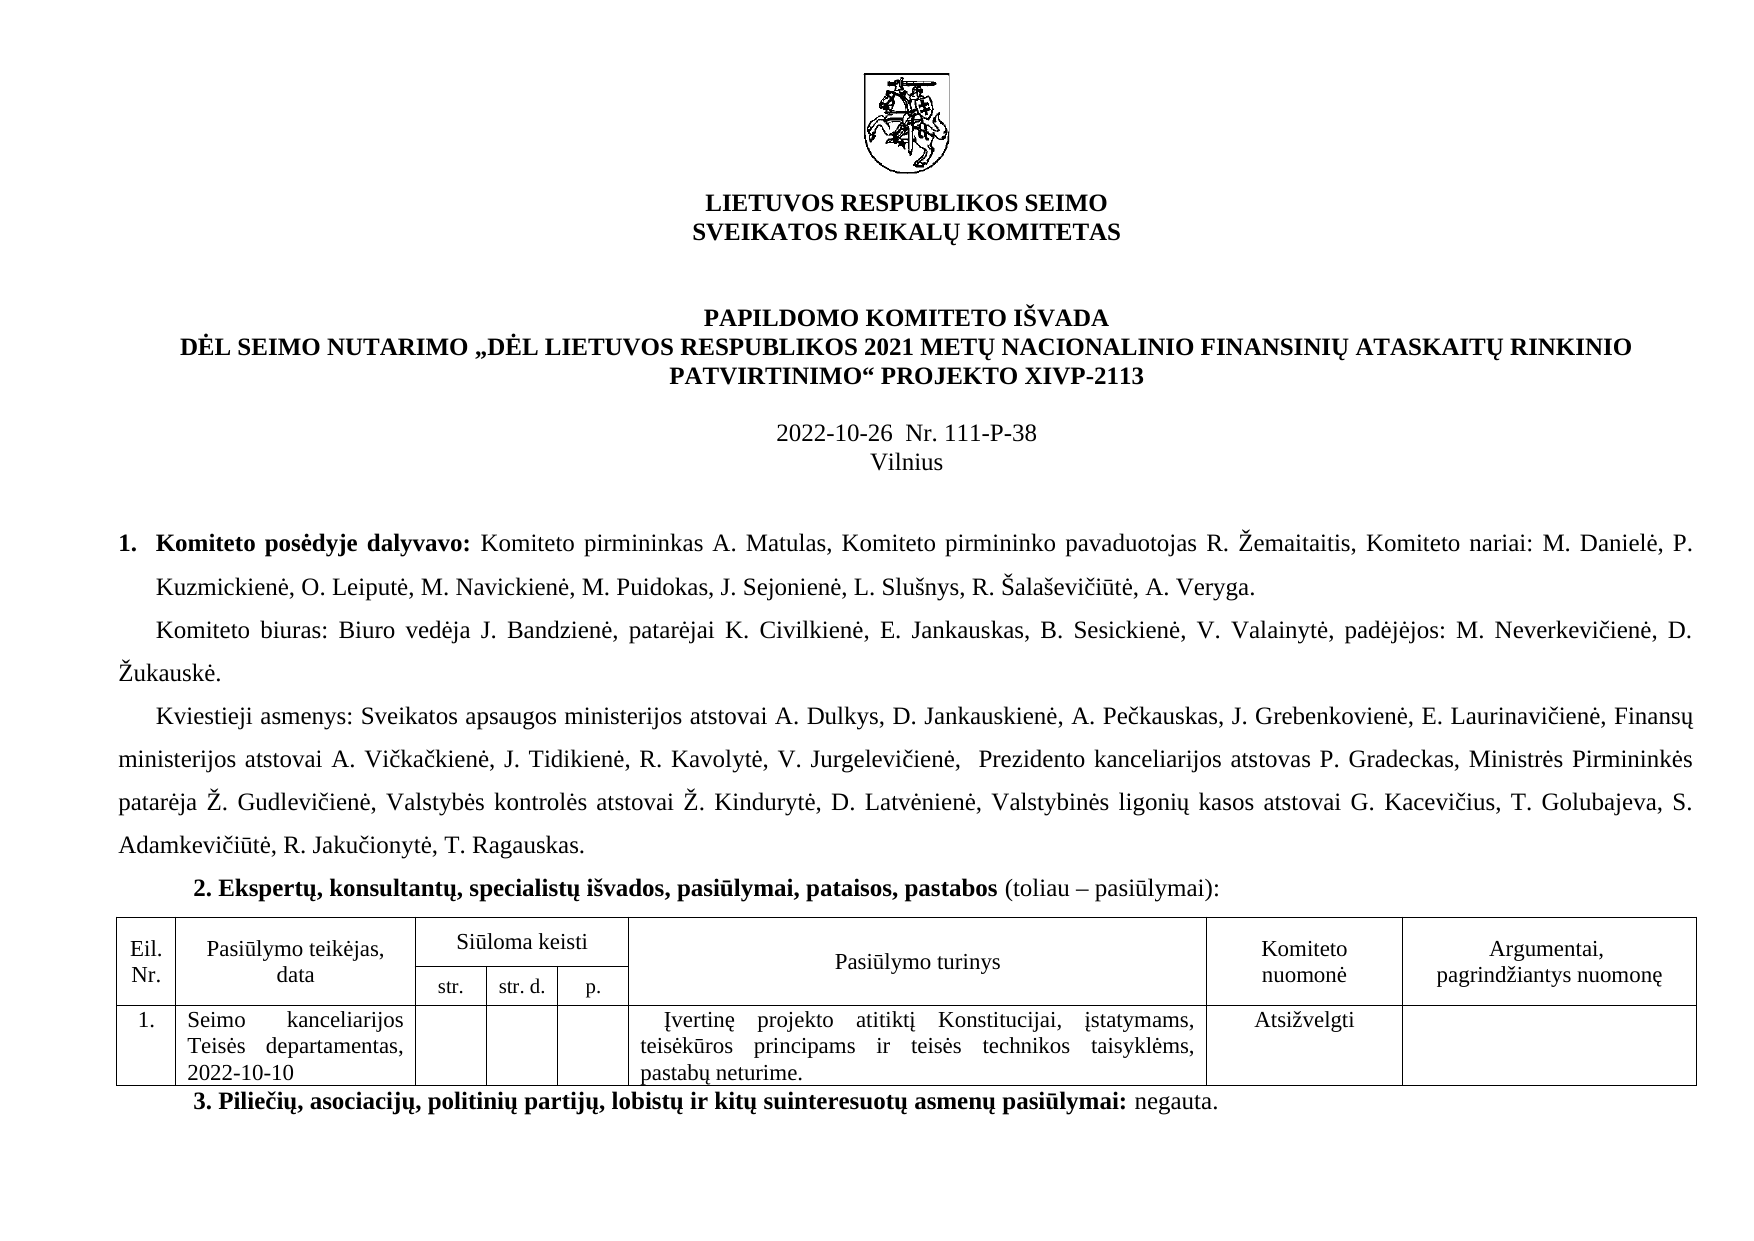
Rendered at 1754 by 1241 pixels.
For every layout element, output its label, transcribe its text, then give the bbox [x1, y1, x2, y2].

table_cell Seimo kanceliarijos Teisės departamentas, 2022-10-10 [176, 1006, 415, 1085]
table_cell Įvertinę projekto atitiktį Konstitucijai, įstatymams, teisėkūros principams ir teisės technikos taisyklėms, pastabų neturime. [629, 1006, 1206, 1085]
table_cell [416, 1006, 486, 1085]
table_cell [487, 1006, 557, 1085]
table_cell [558, 1006, 628, 1085]
text Komiteto biuras: Biuro vedėja J. Bandzienė, patarėjai K. Civilkienė, E. Jankauskas, B. Sesickienė, V. Valainytė, padėjėjos: M. Neverkevičienė, D. Žukauskė. [118, 615, 1695, 687]
text Kviestieji asmenys: Sveikatos apsaugos ministerijos atstovai A. Dulkys, D. Jankauskienė, A. Pečkauskas, J. Grebenkovienė, E. Laurinavičienė, Finansų ministerijos atstovai A. Vičkačkienė, J. Tidikienė, R. Kavolytė, V. Jurgelevičienė, Prezidento kanceliarijos atstovas P. Gradeckas, Ministrės Pirmininkės patarėja Ž. Gudlevičienė, Valstybės kontrolės atstovai Ž. Kindurytė, D. Latvėnienė, Valstybinės ligonių kasos atstovai G. Kacevičius, T. Golubajeva, S. Adamkevičiūtė, R. Jakučionytė, T. Ragauskas. [118, 701, 1695, 859]
subtitle 3. Piliečių, asociacijų, politinių partijų, lobistų ir kitų suinteresuotų asmenų pasiūlymai: negauta. [118, 1086, 1695, 1115]
table_cell 1. [117, 1006, 175, 1085]
table_cell str. [416, 967, 486, 1005]
subtitle DĖL Seimo nutarimo „Dėl Lietuvos Respublikos 2021 metų nacionalinio finansinių ataskaitų rinkinio patvirtinimo“ projektO XIVP-2113 [118, 332, 1695, 389]
table_cell Atsižvelgti [1207, 1006, 1402, 1085]
text Sveikatos reikalų komitetas [118, 217, 1695, 246]
text Vilnius [118, 447, 1695, 476]
subtitle PAPILDOMO KOMITETO IŠVADA [118, 303, 1695, 332]
table_header Komiteto nuomonė [1207, 918, 1402, 1005]
table_header Argumentai, pagrindžiantys nuomonę [1403, 918, 1696, 1005]
table_cell [1403, 1006, 1696, 1085]
table_cell str. d. [487, 967, 557, 1005]
table_header Pasiūlymo teikėjas, data [176, 918, 415, 1005]
subtitle 2. Ekspertų, konsultantų, specialistų išvados, pasiūlymai, pataisos, pastabos (toliau – pasiūlymai): [118, 873, 1695, 902]
table_header Pasiūlymo turinys [629, 918, 1206, 1005]
table_header Eil. Nr. [117, 918, 175, 1005]
list Komiteto posėdyje dalyvavo: Komiteto pirmininkas A. Matulas, Komiteto pirmininko pavaduotojas R. Žemaitaitis, Komiteto nariai: M. Danielė, P. Kuzmickienė, O. Leiputė, M. Navickienė, M. Puidokas, J. Sejonienė, L. Slušnys, R. Šalaševičiūtė, A. Veryga. [118, 528, 1695, 600]
text 2022-10-26 Nr. 111-P-38 [118, 418, 1695, 447]
text LIETUVOS RESPUBLIKOS SEIMO [118, 188, 1695, 217]
table_header Siūloma keisti [416, 918, 628, 966]
table_cell p. [558, 967, 628, 1005]
